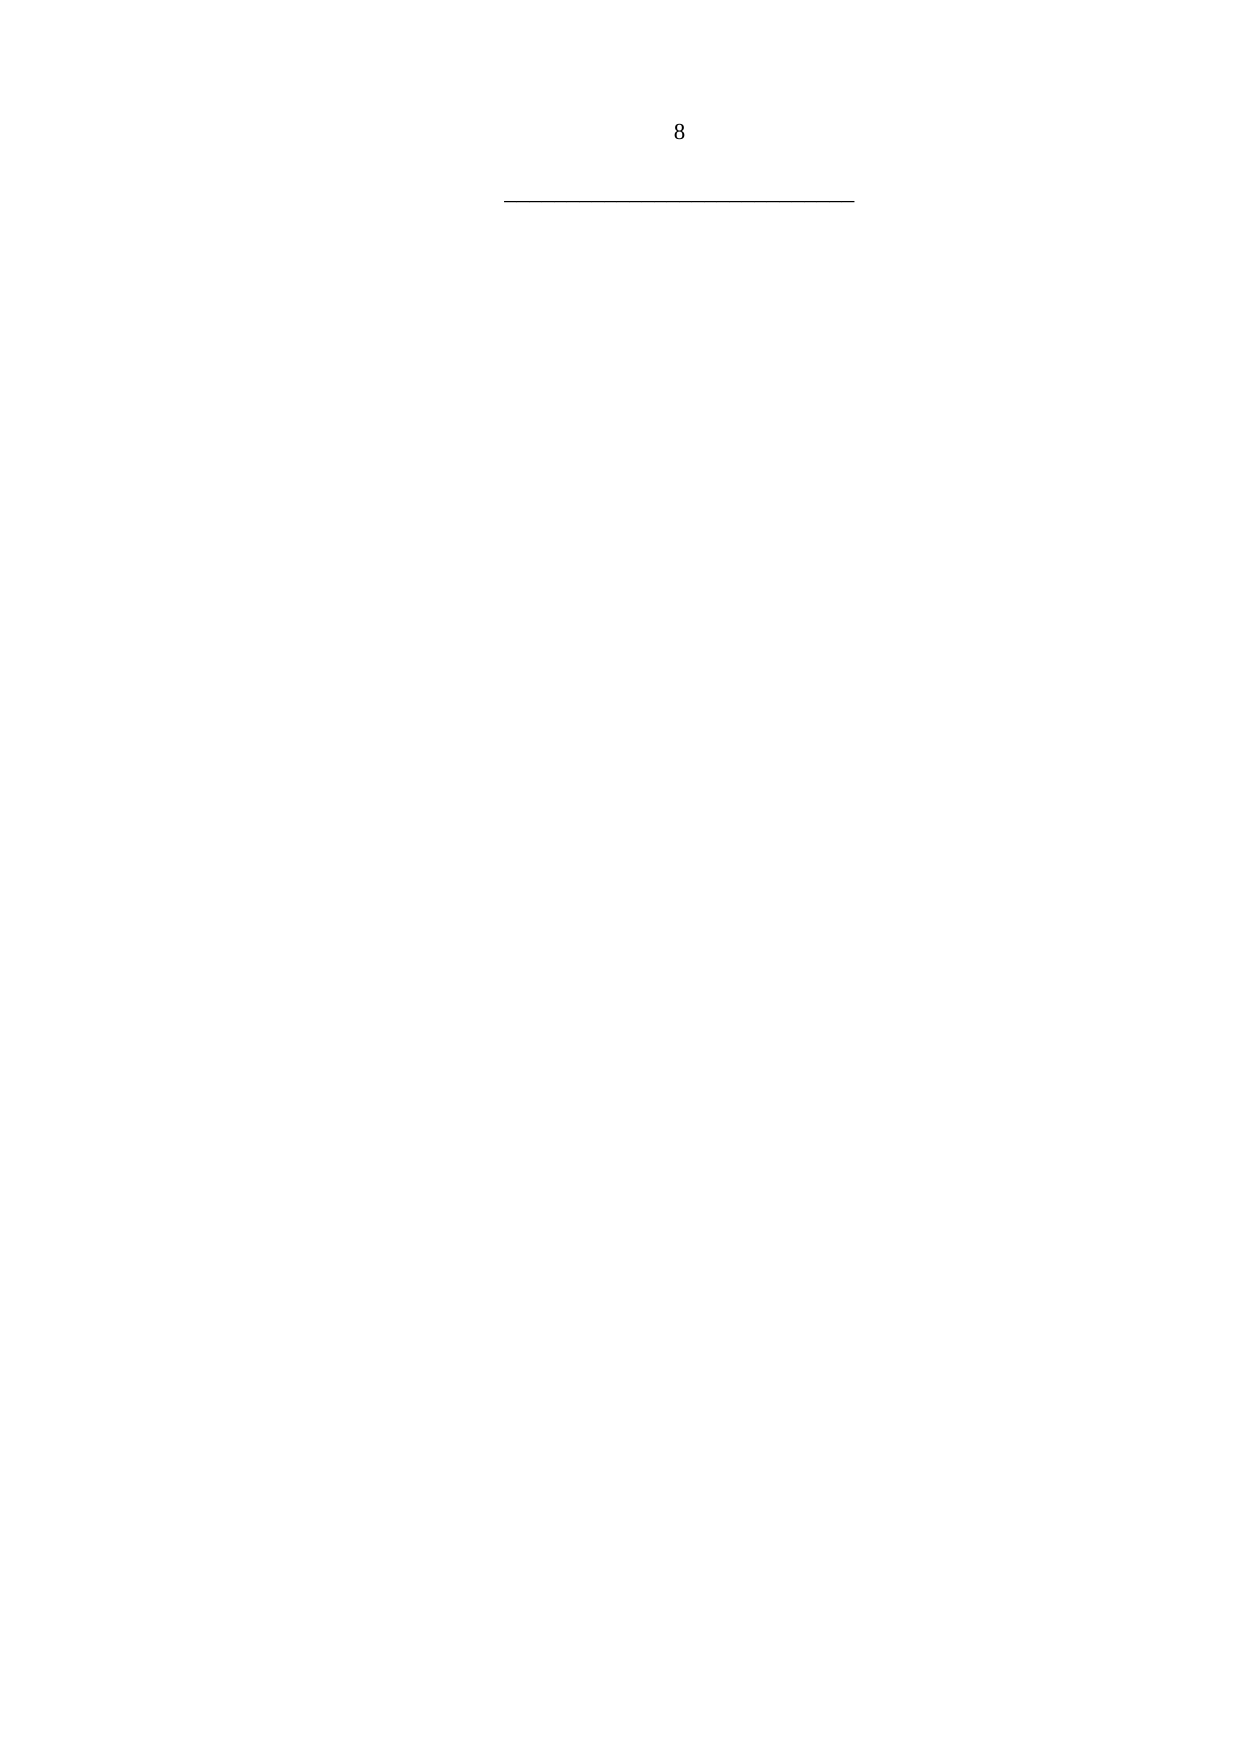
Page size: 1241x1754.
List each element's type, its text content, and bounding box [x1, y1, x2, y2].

text ____________________________ [177, 176, 1181, 205]
